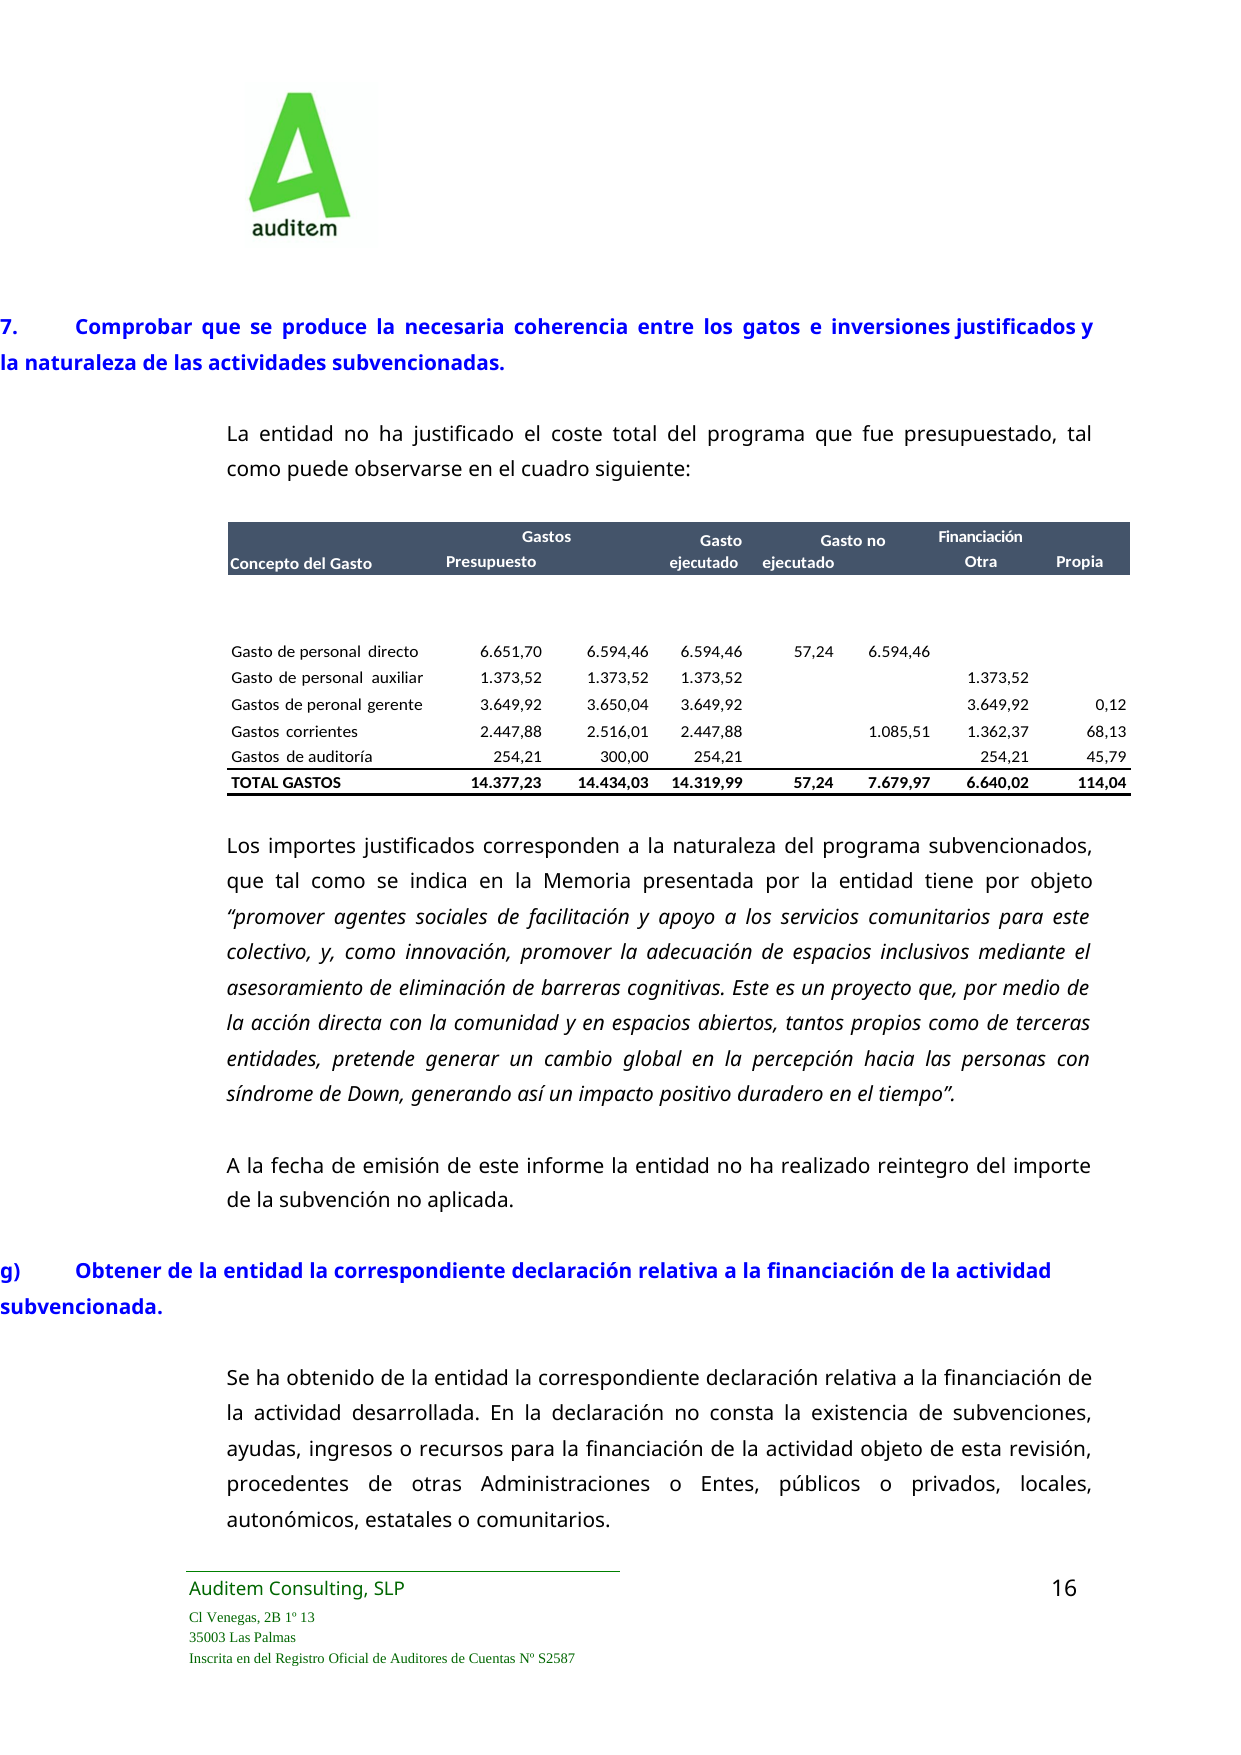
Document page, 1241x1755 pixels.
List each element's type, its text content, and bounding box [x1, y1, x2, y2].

text Los importes justificados corresponden a la naturaleza del programa subvencionados, que tal como se indica en la Memoria presentada por la entidad tiene por objeto “promover agentes sociales de facilitación y apoyo a los servicios comunitarios para este colectivo, y, como innovación, promover la adecuación de espacios inclusivos mediante el asesoramiento de eliminación de barreras cognitivas. Este es un proyecto que, por medio de la acción directa con la comunidad y en espacios abiertos, tantos propios como de terceras entidades, pretende generar un cambio global en la percepción hacia las personas con síndrome de Down, generando así un impacto positivo duradero en el tiempo”. [226, 831, 1093, 1108]
table_cell 2.447,88 [448, 719, 559, 746]
table_header Gasto de personal directo [227, 644, 448, 666]
table_cell 1.085,51 [850, 719, 948, 746]
table_cell [850, 693, 948, 719]
table_cell 254,21 [659, 746, 767, 768]
table_cell 1.373,52 [448, 666, 559, 692]
text Se ha obtenido de la entidad la correspondiente declaración relativa a la financiación de la actividad desarrollada. En la declaración no consta la existencia de subvenciones, ayudas, ingresos o recursos para la financiación de la actividad objeto de esta revisión, procedentes de otras Administraciones o Entes, públicos o privados, locales, autonómicos, estatales o comunitarios. [226, 1363, 1093, 1533]
list Comprobar que se produce la necesaria coherencia entre los gatos e inversiones justificados y la naturaleza de las actividades subvencionadas. [0, 312, 1093, 376]
table_header 6.594,46 [850, 644, 948, 666]
table_cell 1.373,52 [559, 666, 659, 692]
table_cell 0,12 [1053, 693, 1131, 719]
table_header 6.594,46 [659, 644, 767, 666]
table_cell 3.649,92 [448, 693, 559, 719]
table_cell 254,21 [948, 746, 1052, 768]
table_header 6.651,70 [448, 644, 559, 666]
table_cell 14.434,03 [559, 770, 659, 793]
text La entidad no ha justificado el coste total del programa que fue presupuestado, tal como puede observarse en el cuadro siguiente: [226, 419, 1093, 483]
table_cell 3.650,04 [559, 693, 659, 719]
table_cell [850, 746, 948, 768]
table_cell 2.516,01 [559, 719, 659, 746]
table_cell [850, 666, 948, 692]
table_cell [767, 746, 850, 768]
table_cell 2.447,88 [659, 719, 767, 746]
table_cell 254,21 [448, 746, 559, 768]
table_cell 1.373,52 [948, 666, 1052, 692]
list Obtener de la entidad la correspondiente declaración relativa a la financiación de la actividad subvencionada. [0, 1256, 1094, 1320]
table_cell Gastos de auditoría [227, 746, 448, 768]
text A la fecha de emisión de este informe la entidad no ha realizado reintegro del importe de la subvención no aplicada. [226, 1151, 1093, 1214]
table_cell 1.373,52 [659, 666, 767, 692]
table_header [1053, 644, 1131, 692]
table_cell 7.679,97 [850, 770, 948, 793]
table_cell 1.362,37 [948, 719, 1052, 746]
table_cell [767, 666, 850, 692]
table_cell 14.319,99 [659, 770, 767, 793]
table_header 57,24 [767, 644, 850, 666]
table_cell 57,24 [767, 770, 850, 793]
table_cell 68,13 [1053, 719, 1131, 746]
table_cell 3.649,92 [948, 693, 1052, 719]
table_cell [767, 693, 850, 719]
table_cell 14.377,23 [448, 770, 559, 793]
table_header [948, 644, 1052, 666]
table_cell Gastos de peronal gerente [227, 693, 448, 719]
table_cell 3.649,92 [659, 693, 767, 719]
table_cell 114,04 [1053, 770, 1131, 793]
table_cell Gasto de personal auxiliar [227, 666, 448, 692]
table_cell [767, 719, 850, 746]
table_cell Gastos corrientes [227, 719, 448, 746]
table_cell 6.640,02 [948, 770, 1052, 793]
table_cell 45,79 [1053, 746, 1131, 768]
table_cell 300,00 [559, 746, 659, 768]
table_header 6.594,46 [559, 644, 659, 666]
table_cell TOTAL GASTOS [227, 770, 448, 793]
